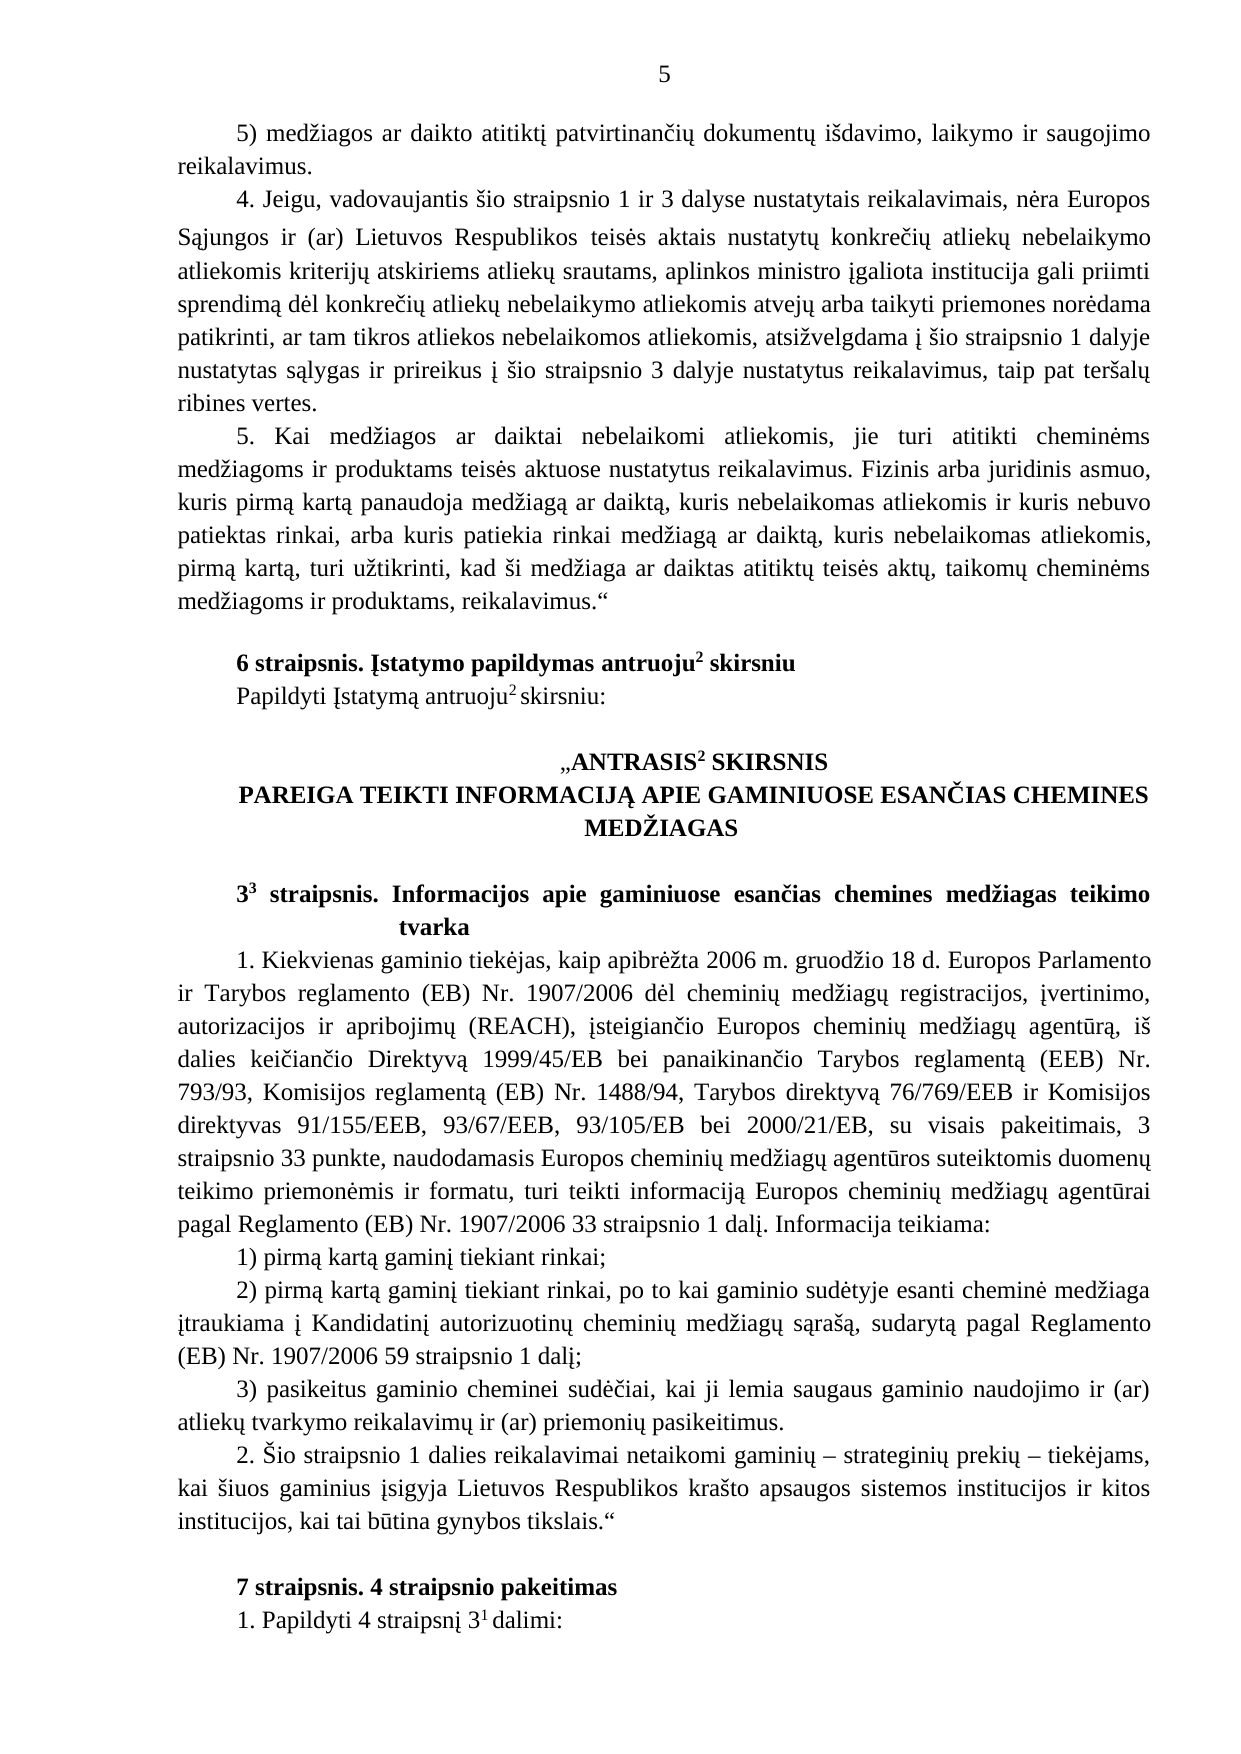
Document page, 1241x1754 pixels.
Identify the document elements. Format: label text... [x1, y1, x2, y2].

text 5) medžiagos ar daikto atitiktį patvirtinančių dokumentų išdavimo, laikymo ir saugojimo reikalavimus. [177, 118, 1151, 180]
text 3) pasikeitus gaminio cheminei sudėčiai, kai ji lemia saugaus gaminio naudojimo ir (ar) atliekų tvarkymo reikalavimų ir (ar) priemonių pasikeitimus. [177, 1374, 1151, 1436]
text 1. Papildyti 4 straipsnį 31 dalimi: [237, 1605, 1151, 1634]
text 4. Jeigu, vadovaujantis šio straipsnio 1 ir 3 dalyse nustatytais reikalavimais, nėra Europos Sąjungos ir (ar) Lietuvos Respublikos teisės aktais nustatytų konkrečių atliekų nebelaikymo atliekomis kriterijų atskiriems atliekų srautams, aplinkos ministro įgaliota institucija gali priimti sprendimą dėl konkrečių atliekų nebelaikymo atliekomis atvejų arba taikyti priemones norėdama patikrinti, ar tam tikros atliekos nebelaikomos atliekomis, atsižvelgdama į šio straipsnio 1 dalyje nustatytas sąlygas ir prireikus į šio straipsnio 3 dalyje nustatytus reikalavimus, taip pat teršalų ribines vertes. [177, 184, 1151, 417]
text 6 straipsnis. Įstatymo papildymas antruoju2 skirsniu [177, 648, 1151, 676]
text 2. Šio straipsnio 1 dalies reikalavimai netaikomi gaminių – strateginių prekių – tiekėjams, kai šiuos gaminius įsigyja Lietuvos Respublikos krašto apsaugos sistemos institucijos ir kitos institucijos, kai tai būtina gynybos tikslais.“ [177, 1440, 1151, 1535]
text „ANTRASIS2 SKIRSNIS [177, 747, 1151, 776]
text 1. Kiekvienas gaminio tiekėjas, kaip apibrėžta 2006 m. gruodžio 18 d. Europos Parlamento ir Tarybos reglamento (EB) Nr. 1907/2006 dėl cheminių medžiagų registracijos, įvertinimo, autorizacijos ir apribojimų (REACH), įsteigiančio Europos cheminių medžiagų agentūrą, iš dalies keičiančio Direktyvą 1999/45/EB bei panaikinančio Tarybos reglamentą (EEB) Nr. 793/93, Komisijos reglamentą (EB) Nr. 1488/94, Tarybos direktyvą 76/769/EEB ir Komisijos direktyvas 91/155/EEB, 93/67/EEB, 93/105/EB bei 2000/21/EB, su visais pakeitimais, 3 straipsnio 33 punkte, naudodamasis Europos cheminių medžiagų agentūros suteiktomis duomenų teikimo priemonėmis ir formatu, turi teikti informaciją Europos cheminių medžiagų agentūrai pagal Reglamento (EB) Nr. 1907/2006 33 straipsnio 1 dalį. Informacija teikiama: [177, 945, 1151, 1238]
text 5. Kai medžiagos ar daiktai nebelaikomi atliekomis, jie turi atitikti cheminėms medžiagoms ir produktams teisės aktuose nustatytus reikalavimus. Fizinis arba juridinis asmuo, kuris pirmą kartą panaudoja medžiagą ar daiktą, kuris nebelaikomas atliekomis ir kuris nebuvo patiektas rinkai, arba kuris patiekia rinkai medžiagą ar daiktą, kuris nebelaikomas atliekomis, pirmą kartą, turi užtikrinti, kad ši medžiaga ar daiktas atitiktų teisės aktų, taikomų cheminėms medžiagoms ir produktams, reikalavimus.“ [177, 421, 1151, 615]
text 33 straipsnis. Informacijos apie gaminiuose esančias chemines medžiagas teikimo tvarka [236, 879, 1151, 941]
text 1) pirmą kartą gaminį tiekiant rinkai; [177, 1242, 1151, 1271]
text Papildyti Įstatymą antruoju2 skirsniu: [177, 681, 1151, 709]
text PAREIGA TEIKTI INFORMACIJĄ APIE GAMINIUOSE ESANČIAS CHEMINES MEDŽIAGAS [177, 780, 1151, 842]
text 7 straipsnis. 4 straipsnio pakeitimas [177, 1572, 1151, 1601]
text 2) pirmą kartą gaminį tiekiant rinkai, po to kai gaminio sudėtyje esanti cheminė medžiaga įtraukiama į Kandidatinį autorizuotinų cheminių medžiagų sąrašą, sudarytą pagal Reglamento (EB) Nr. 1907/2006 59 straipsnio 1 dalį; [177, 1275, 1151, 1370]
